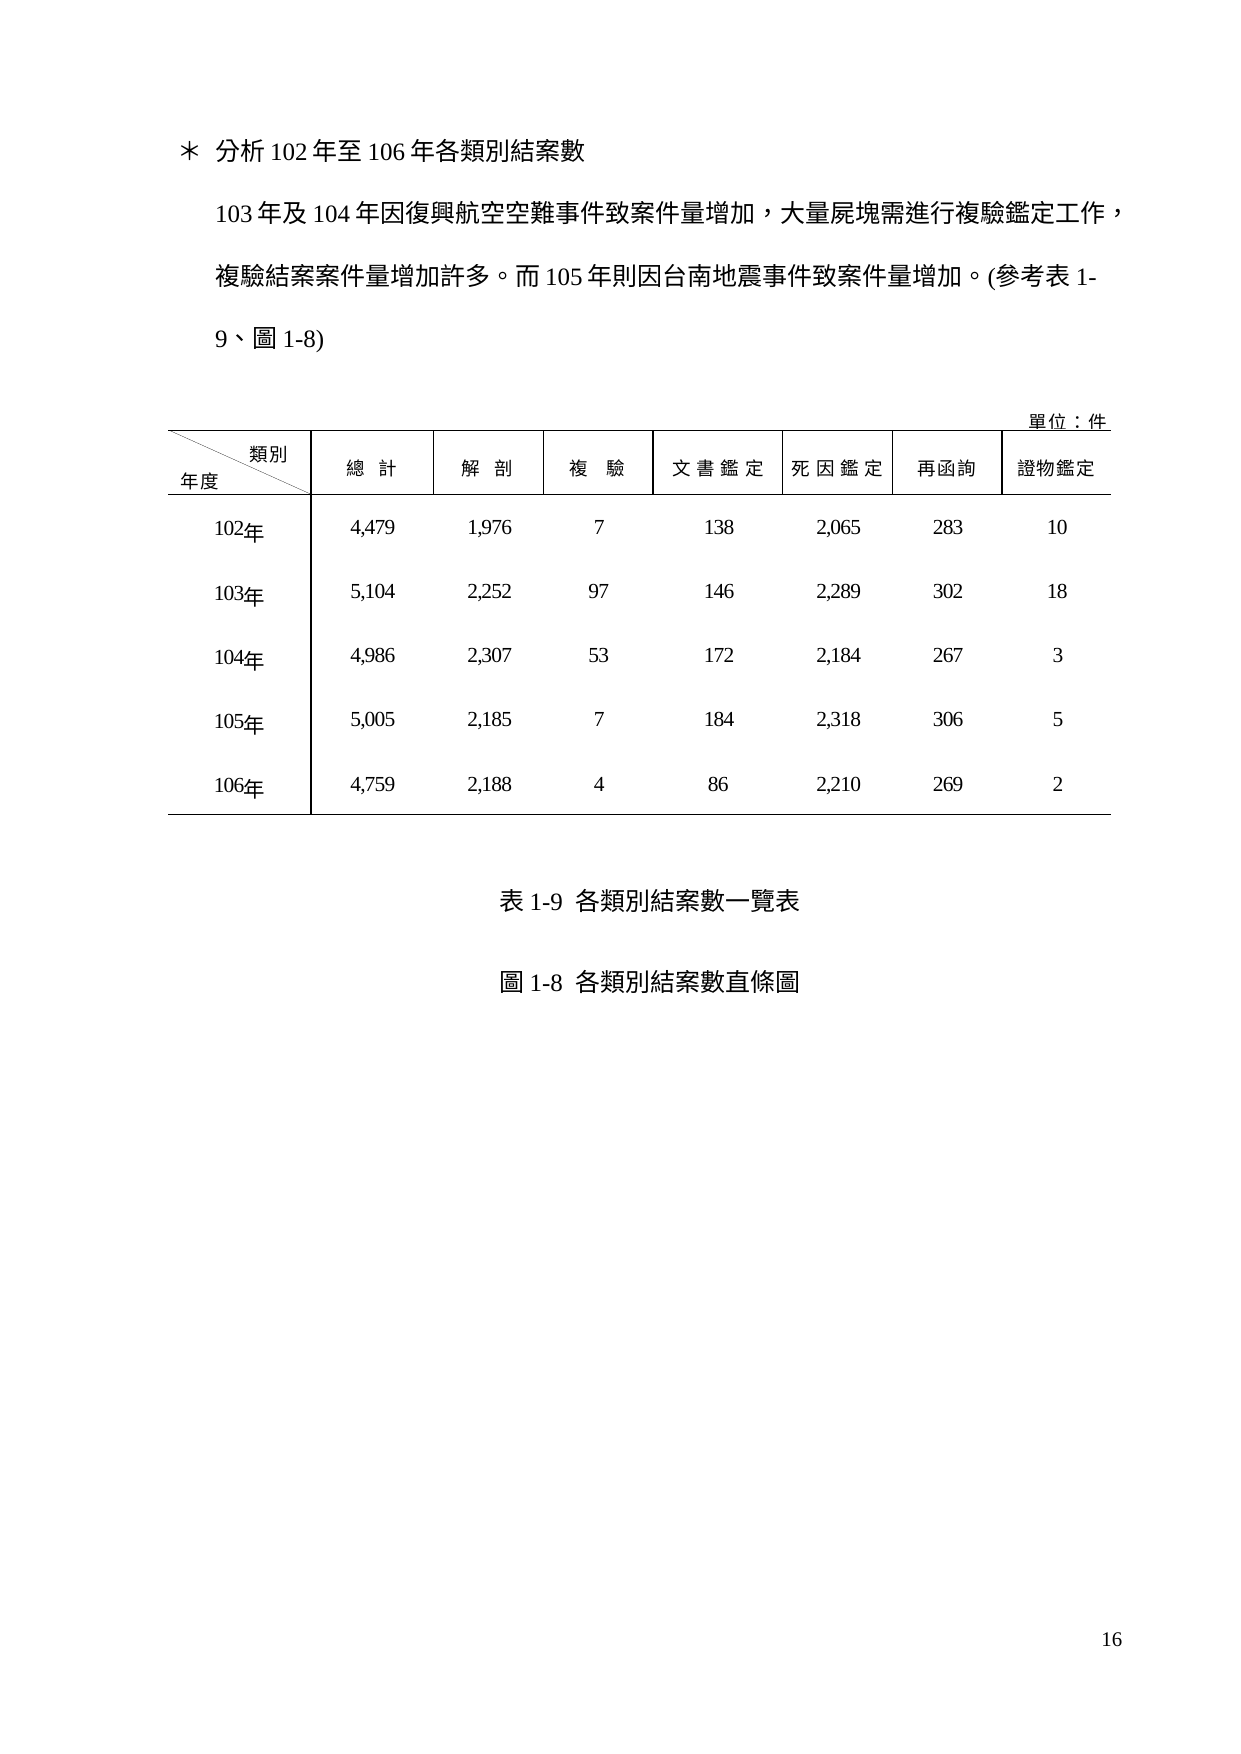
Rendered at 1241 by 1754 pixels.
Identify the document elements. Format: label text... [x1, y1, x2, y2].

text 103年及104年因復興航空空難事件致案件量增加，大量屍塊需進行複驗鑑定工作，複驗結案案件量增加許多。而105年則因台南地震事件致案件量增加。(參考表1-9、圖1-8) [215, 170, 1122, 358]
text 表1-9 各類別結案數一覽表 [177, 358, 1122, 920]
text 圖1-8 各類別結案數直條圖 [177, 939, 1122, 1001]
list 分析102年至106年各類別結案數 [177, 108, 1122, 170]
